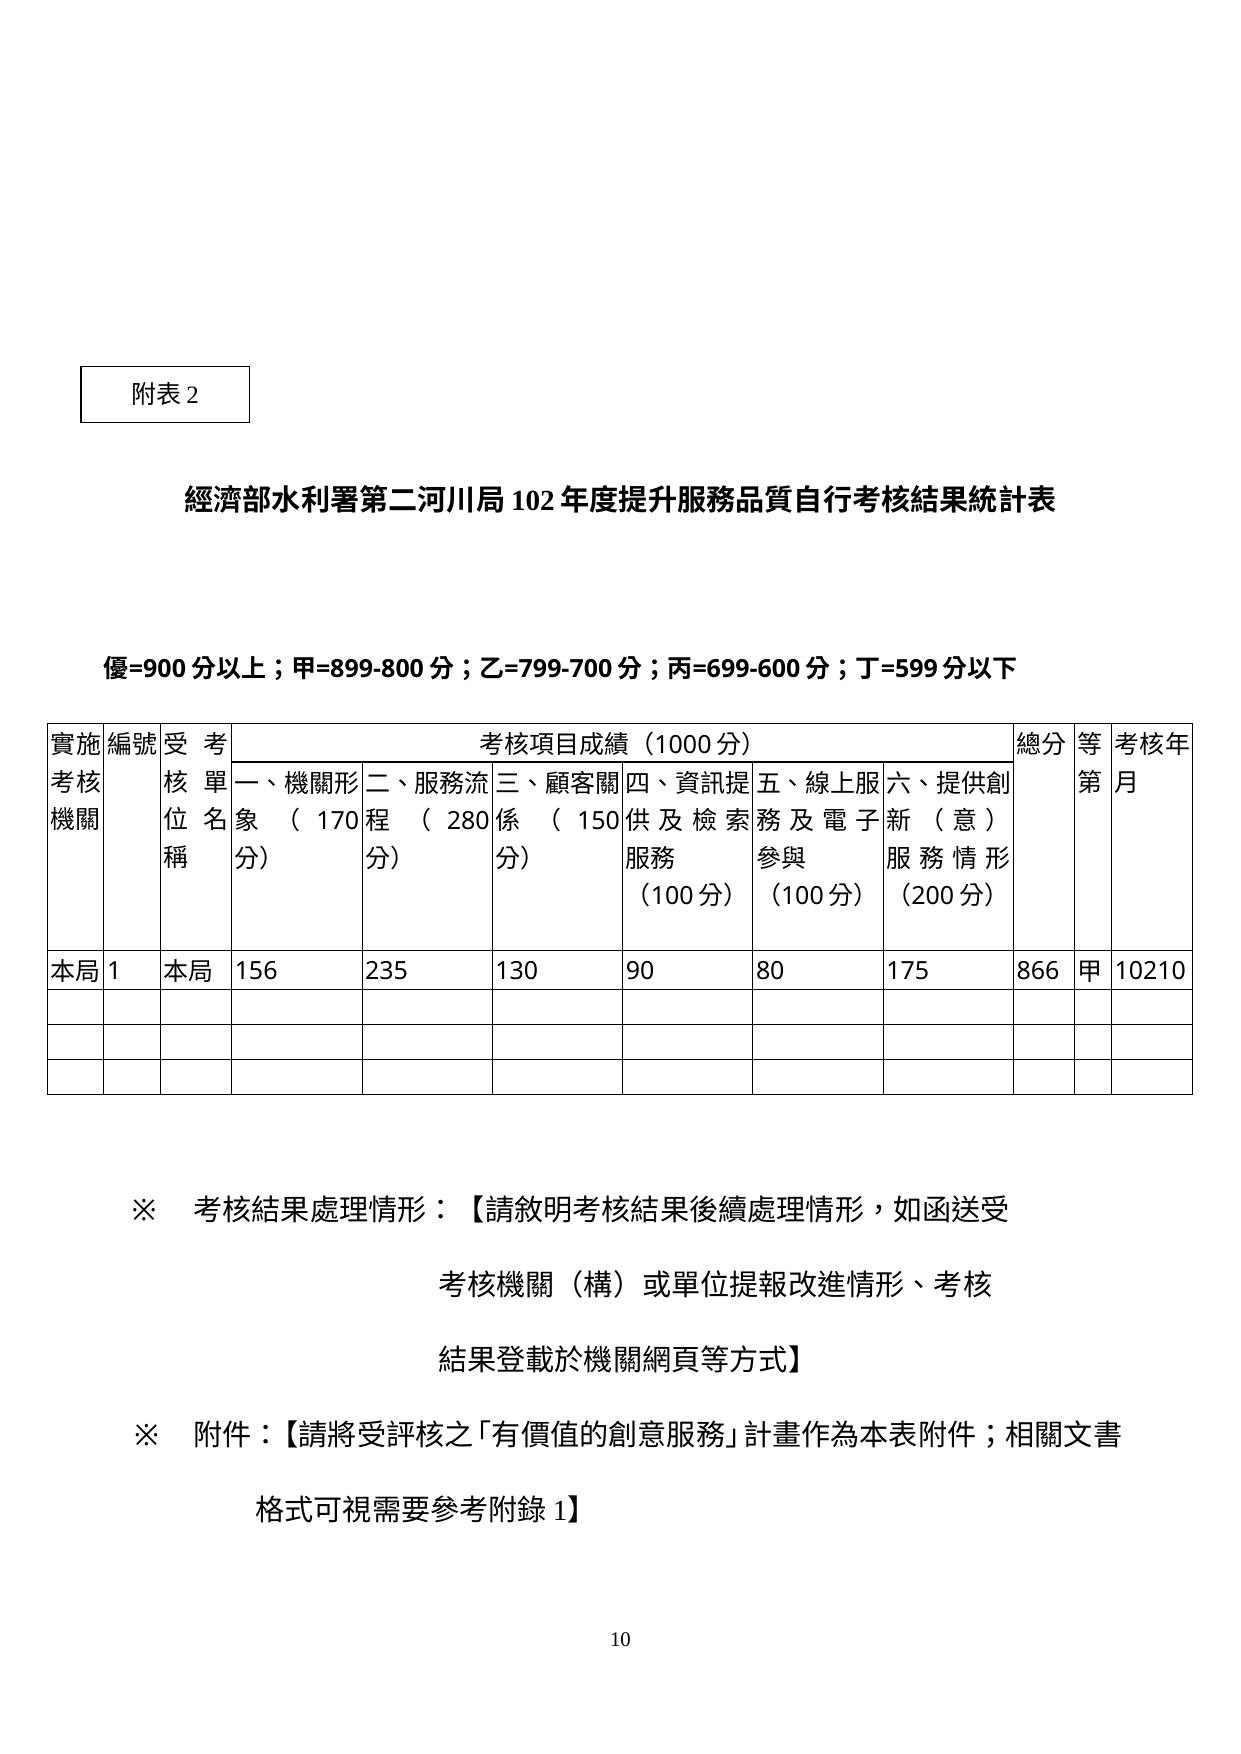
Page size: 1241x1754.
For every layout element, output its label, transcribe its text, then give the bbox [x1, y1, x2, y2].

table_cell [104, 990, 160, 1023]
table_cell 本局 [161, 951, 231, 988]
table_cell [623, 1025, 752, 1059]
table_cell [232, 1060, 362, 1094]
table_cell [884, 1060, 1013, 1094]
table_cell 156 [232, 951, 362, 988]
table_cell [48, 1060, 103, 1094]
table_header 總分 [1014, 724, 1074, 950]
table_cell [232, 1025, 362, 1059]
table_cell 1 [104, 951, 160, 988]
table_cell 80 [753, 951, 883, 988]
table_cell 175 [884, 951, 1013, 988]
text 結果登載於機關網頁等方式】 [132, 1320, 1122, 1395]
table_cell 本局 [48, 951, 103, 988]
table_cell [363, 1060, 492, 1094]
table_cell [363, 990, 492, 1023]
table_cell 90 [623, 951, 752, 988]
table_cell [363, 1025, 492, 1059]
table_cell [1075, 1025, 1111, 1059]
table_cell [1075, 990, 1111, 1023]
table_cell [493, 990, 622, 1023]
table_header 編號 [104, 724, 160, 950]
list 附件：【請將受評核之「有價值的創意服務」計畫作為本表附件；相關文書格式可視需要參考附錄1】 [134, 1395, 1122, 1545]
table_cell [1112, 990, 1192, 1023]
table_cell [161, 1025, 231, 1059]
table_cell [753, 1025, 883, 1059]
table_cell [623, 1060, 752, 1094]
table_cell 235 [363, 951, 492, 988]
text 考核機關（構）或單位提報改進情形、考核 [132, 1245, 1122, 1320]
table_cell [884, 990, 1013, 1023]
text 附表2 [96, 375, 233, 411]
table_header 考核項目成績（1000分） [232, 724, 1013, 761]
table_cell [104, 1025, 160, 1059]
table_cell [161, 990, 231, 1023]
table_cell [1014, 1025, 1074, 1059]
list 考核結果處理情形：【請敘明考核結果後續處理情形，如函送受 [132, 1170, 1122, 1245]
table_cell [753, 990, 883, 1023]
table_cell 甲 [1075, 951, 1111, 988]
table_cell [48, 990, 103, 1023]
table_cell 一、機關形象（170分） [232, 763, 362, 950]
table_cell 六、提供創新（意）服務情形（200分） [884, 763, 1013, 950]
table_cell 五、線上服務及電子參與 （100分） [753, 763, 883, 950]
table_cell 866 [1014, 951, 1074, 988]
table_header 受考核單位名稱 [161, 724, 231, 950]
table_cell [493, 1060, 622, 1094]
table_cell 10210 [1112, 951, 1192, 988]
table_cell [104, 1060, 160, 1094]
table_cell [48, 1025, 103, 1059]
table_cell [1112, 1025, 1192, 1059]
table_cell [1075, 1060, 1111, 1094]
table_cell [884, 1025, 1013, 1059]
table_cell [623, 990, 752, 1023]
text 經濟部水利署第二河川局102年度提升服務品質自行考核結果統計表 [118, 460, 1122, 535]
table_cell [1112, 1060, 1192, 1094]
table_cell [232, 990, 362, 1023]
table_cell [1014, 1060, 1074, 1094]
table_header 等第 [1075, 724, 1111, 950]
text 優=900分以上；甲=899-800分；乙=799-700分；丙=699-600分；丁=599分以下 [104, 648, 1122, 685]
table_cell 四、資訊提供及檢索服務 （100分） [623, 763, 752, 950]
table_cell 二、服務流程（280分） [363, 763, 492, 950]
table_cell [161, 1060, 231, 1094]
table_header 考核年月 [1112, 724, 1192, 950]
table_cell 三、顧客關係（150分） [493, 763, 622, 950]
table_header 實施考核機關 [48, 724, 103, 950]
table_cell [493, 1025, 622, 1059]
table_cell [753, 1060, 883, 1094]
table_cell [1014, 990, 1074, 1023]
table_cell 130 [493, 951, 622, 988]
